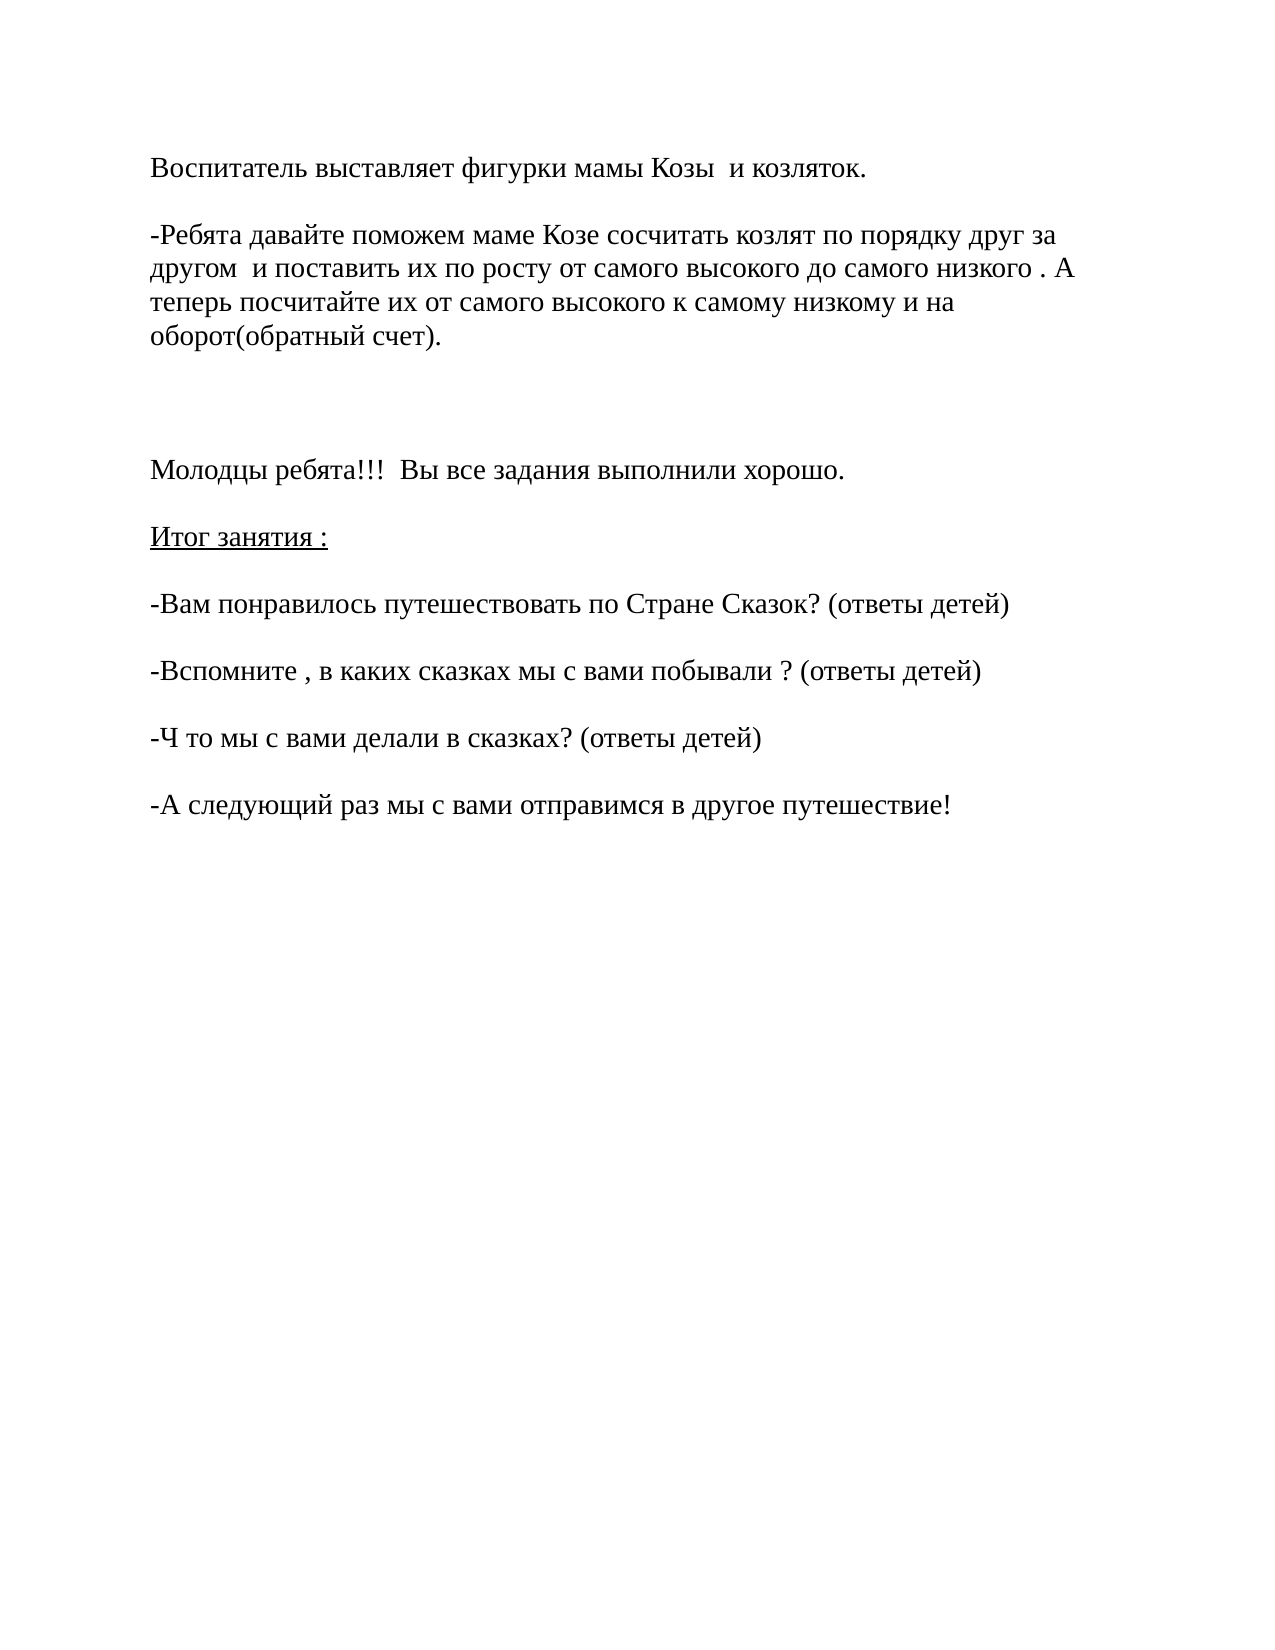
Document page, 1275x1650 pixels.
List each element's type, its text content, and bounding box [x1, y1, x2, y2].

text -А следующий раз мы с вами отправимся в другое путешествие! [150, 787, 1125, 821]
text -Ч то мы с вами делали в сказках? (ответы детей) [150, 720, 1125, 754]
text -Вам понравилось путешествовать по Стране Сказок? (ответы детей) [150, 586, 1125, 619]
text Воспитатель выставляет фигурки мамы Козы и козляток. [150, 150, 1125, 183]
text -Вспомните , в каких сказках мы с вами побывали ? (ответы детей) [150, 653, 1125, 687]
text -Ребята давайте поможем маме Козе сосчитать козлят по порядку друг за другом и поставить их по росту от самого высокого до самого низкого . А теперь посчитайте их от самого высокого к самому низкому и на оборот(обратный счет). [150, 217, 1125, 351]
text Молодцы ребята!!! Вы все задания выполнили хорошо. [150, 452, 1125, 485]
text Итог занятия : [150, 519, 1125, 552]
